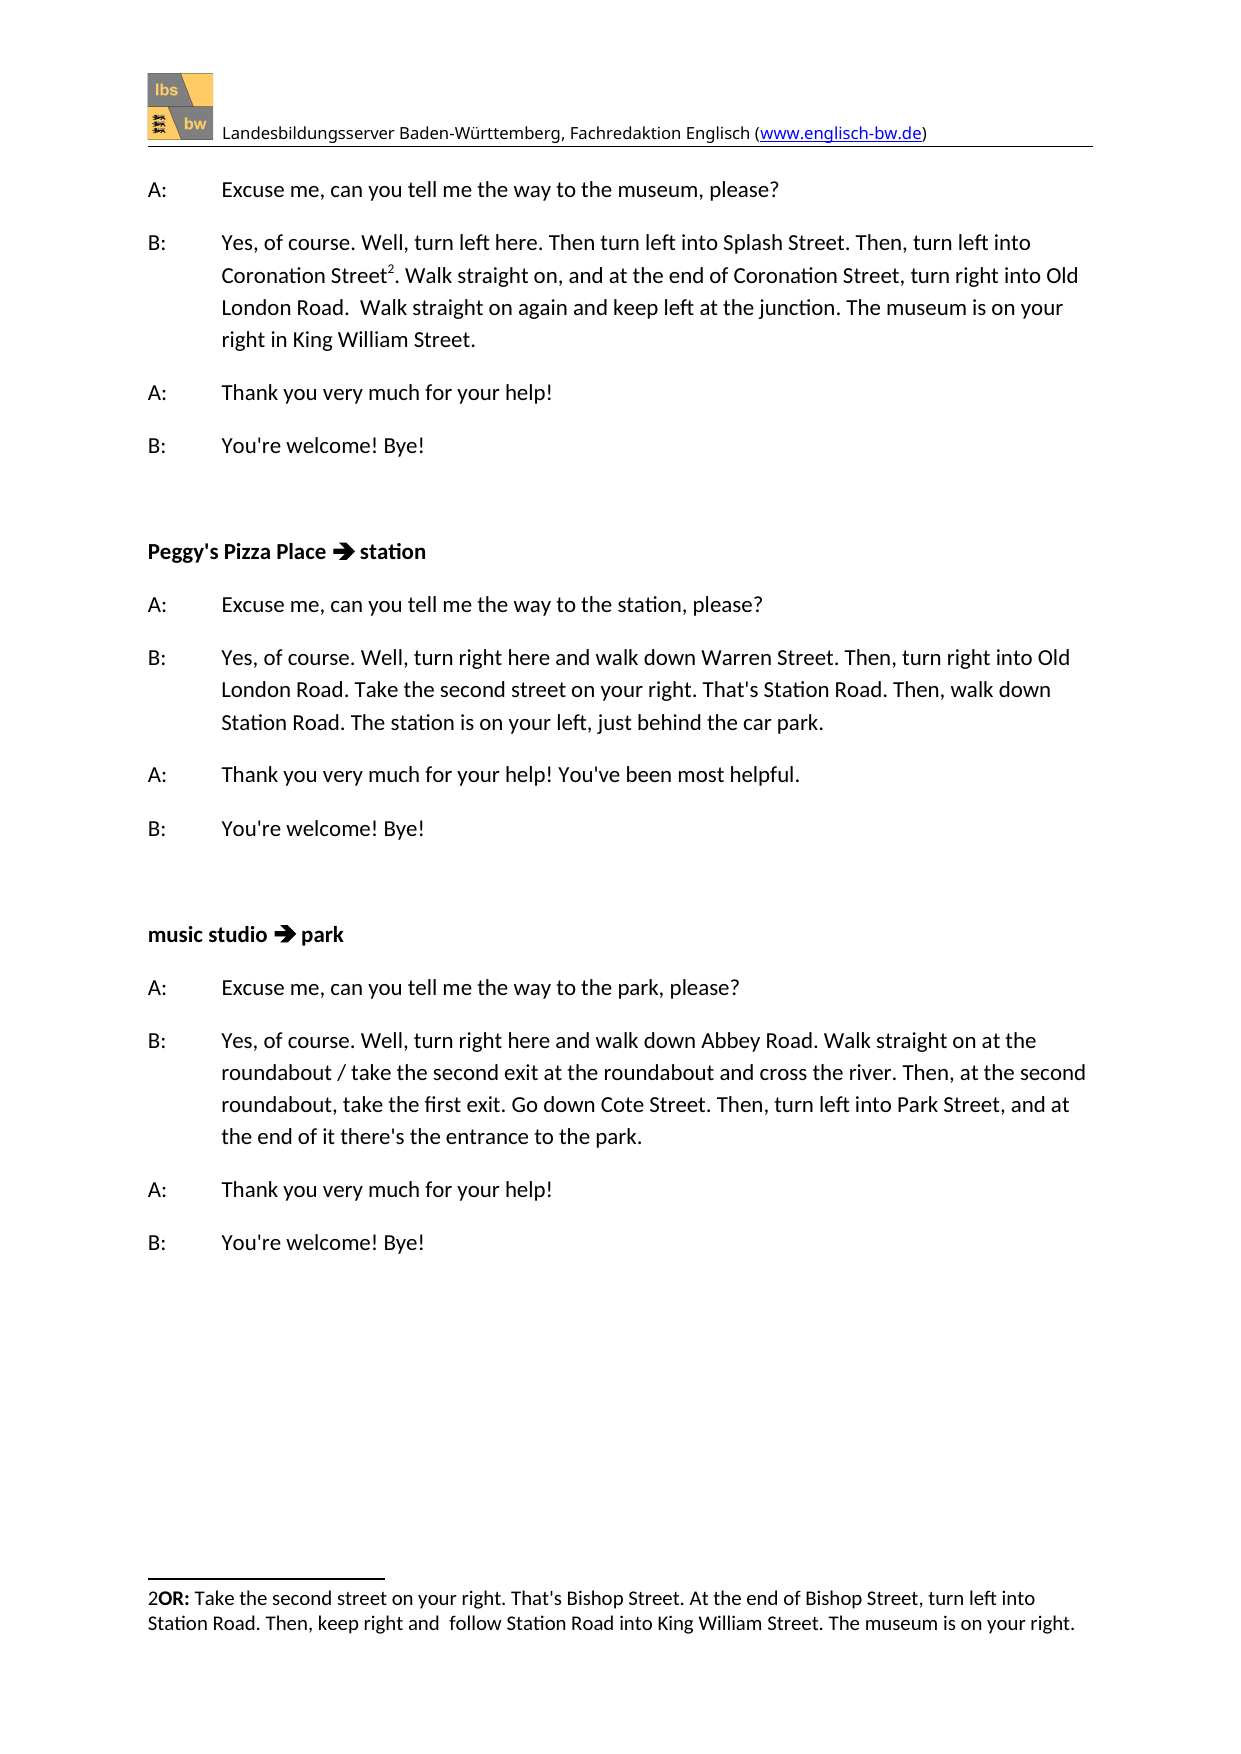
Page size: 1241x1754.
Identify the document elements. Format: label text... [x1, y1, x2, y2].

text B: Yes, of course. Well, turn left here. Then turn left into Splash Street. Then, turn left into Coronation Street. Walk straight on, and at the end of Coronation Street, turn right into Old London Road. Walk straight on again and keep left at the junction. The museum is on your right in King William Street. [148, 228, 1093, 353]
text B: You're welcome! Bye! [148, 431, 1093, 459]
text A: Excuse me, can you tell me the way to the museum, please? [148, 176, 1093, 203]
text A: Excuse me, can you tell me the way to the park, please? [148, 973, 1093, 1001]
text A: Thank you very much for your help! [148, 378, 1093, 406]
text A: Excuse me, can you tell me the way to the station, please? [148, 590, 1093, 618]
text B: Yes, of course. Well, turn right here and walk down Abbey Road. Walk straight on at the roundabout / take the second exit at the roundabout and cross the river. Then, at the second roundabout, take the first exit. Go down Cote Street. Then, turn left into Park Street, and at the end of it there's the entrance to the park. [148, 1026, 1093, 1150]
text B: You're welcome! Bye! [148, 1228, 1093, 1256]
text B: Yes, of course. Well, turn right here and walk down Warren Street. Then, turn right into Old London Road. Take the second street on your right. That's Station Road. Then, walk down Station Road. The station is on your left, just behind the car park. [148, 643, 1093, 736]
text A: Thank you very much for your help! [148, 1175, 1093, 1203]
text music studio  park [148, 920, 1093, 948]
text B: You're welcome! Bye! [148, 814, 1093, 842]
picture [147, 73, 214, 140]
text Peggy's Pizza Place  station [148, 537, 1093, 565]
text OR: Take the second street on your right. That's Bishop Street. At the end of Bishop Street, turn left into Station Road. Then, keep right and follow Station Road into King William Street. The museum is on your right. [148, 1585, 1093, 1636]
text A: Thank you very much for your help! You've been most helpful. [148, 761, 1093, 789]
